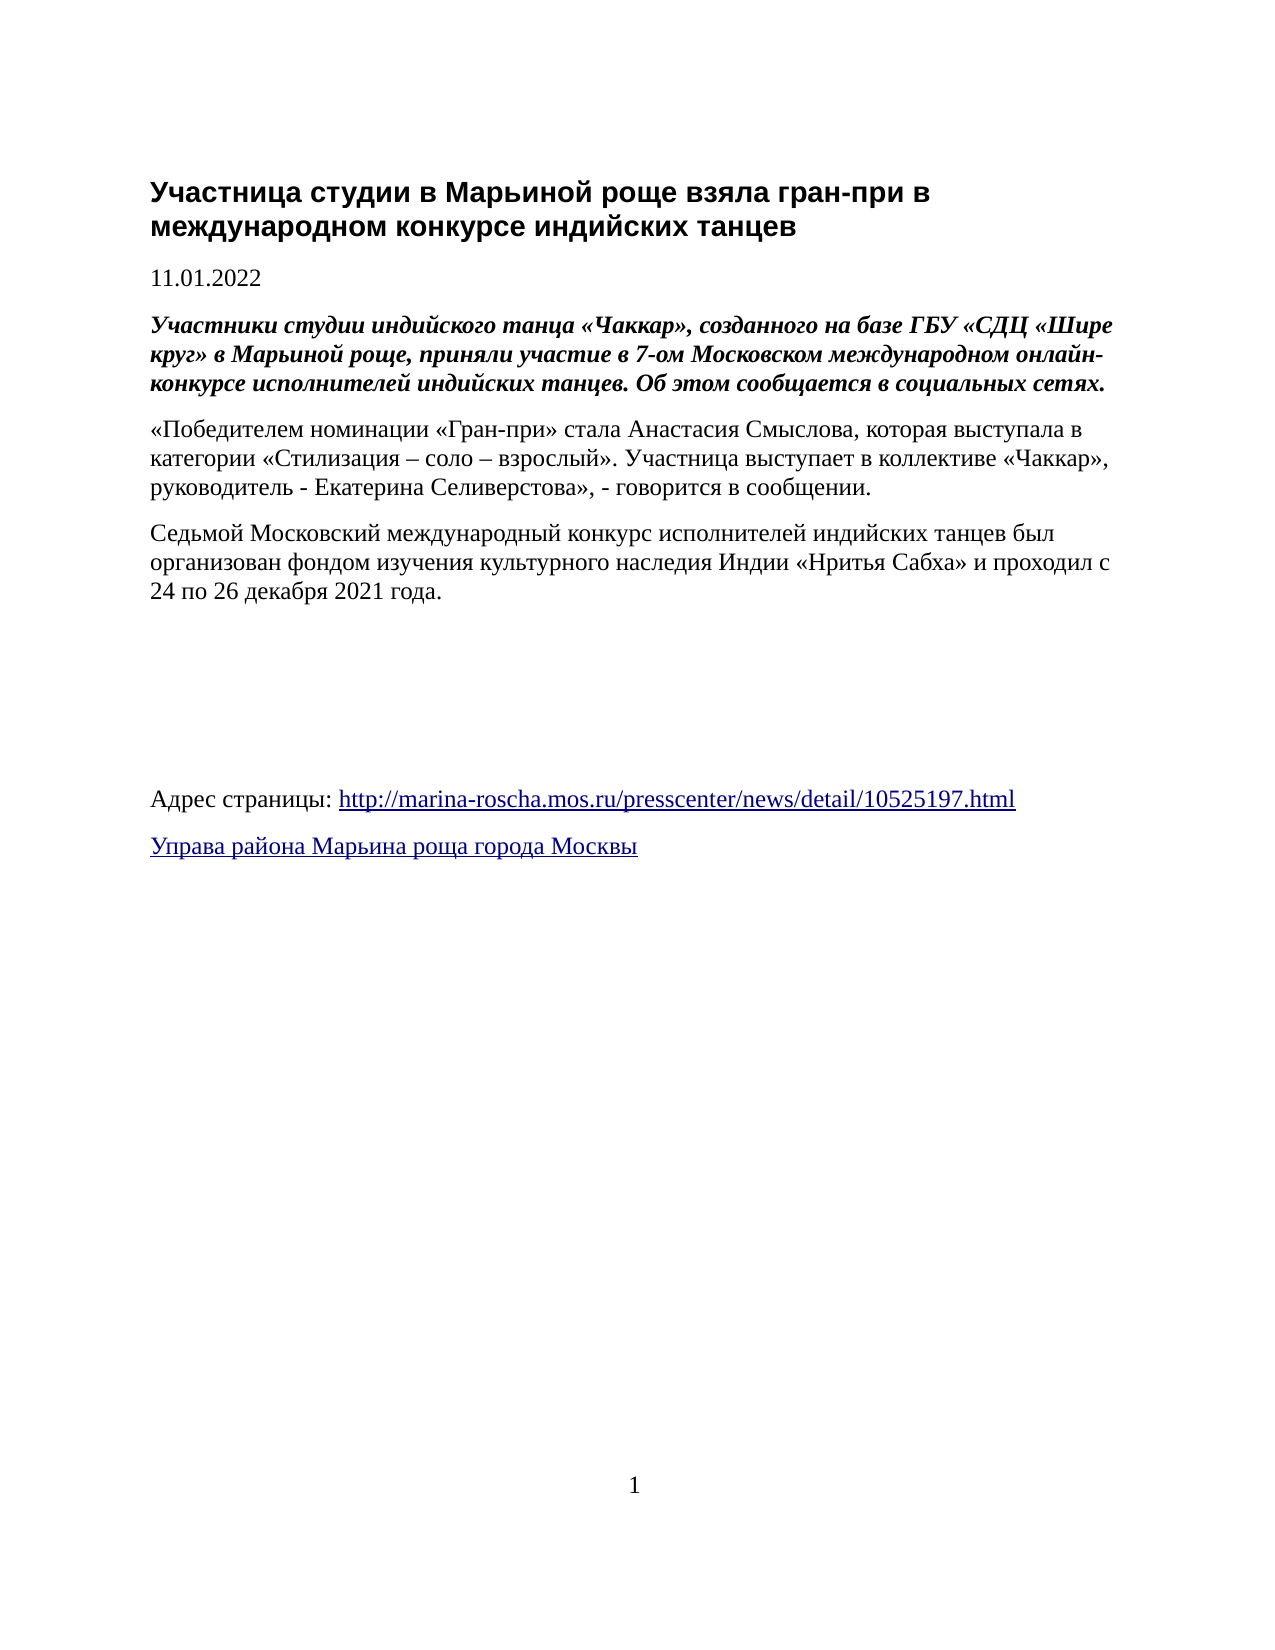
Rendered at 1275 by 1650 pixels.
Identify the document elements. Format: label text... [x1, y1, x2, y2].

text Участники студии индийского танца «Чаккар», созданного на базе ГБУ «СДЦ «Шире круг» в Марьиной роще, приняли участие в 7-ом Московском международном онлайн-конкурсе исполнителей индийских танцев. Об этом сообщается в социальных сетях. [150, 310, 1125, 396]
text Седьмой Московский международный конкурс исполнителей индийских танцев был организован фондом изучения культурного наследия Индии «Нритья Сабха» и проходил с 24 по 26 декабря 2021 года. [150, 518, 1125, 691]
text «Победителем номинации «Гран-при» стала Анастасия Смыслова, которая выступала в категории «Стилизация – соло – взрослый». Участница выступает в коллективе «Чаккар», руководитель - Екатерина Селиверстова», - говорится в сообщении. [150, 414, 1125, 501]
text Адрес страницы: http://marina-roscha.mos.ru/presscenter/news/detail/10525197.html [150, 784, 1125, 813]
text Управа района Марьина роща города Москвы [150, 831, 1125, 860]
text 11.01.2022 [150, 263, 1125, 292]
subtitle Участница студии в Марьиной роще взяла гран-при в международном конкурсе индийских танцев [150, 175, 1125, 242]
